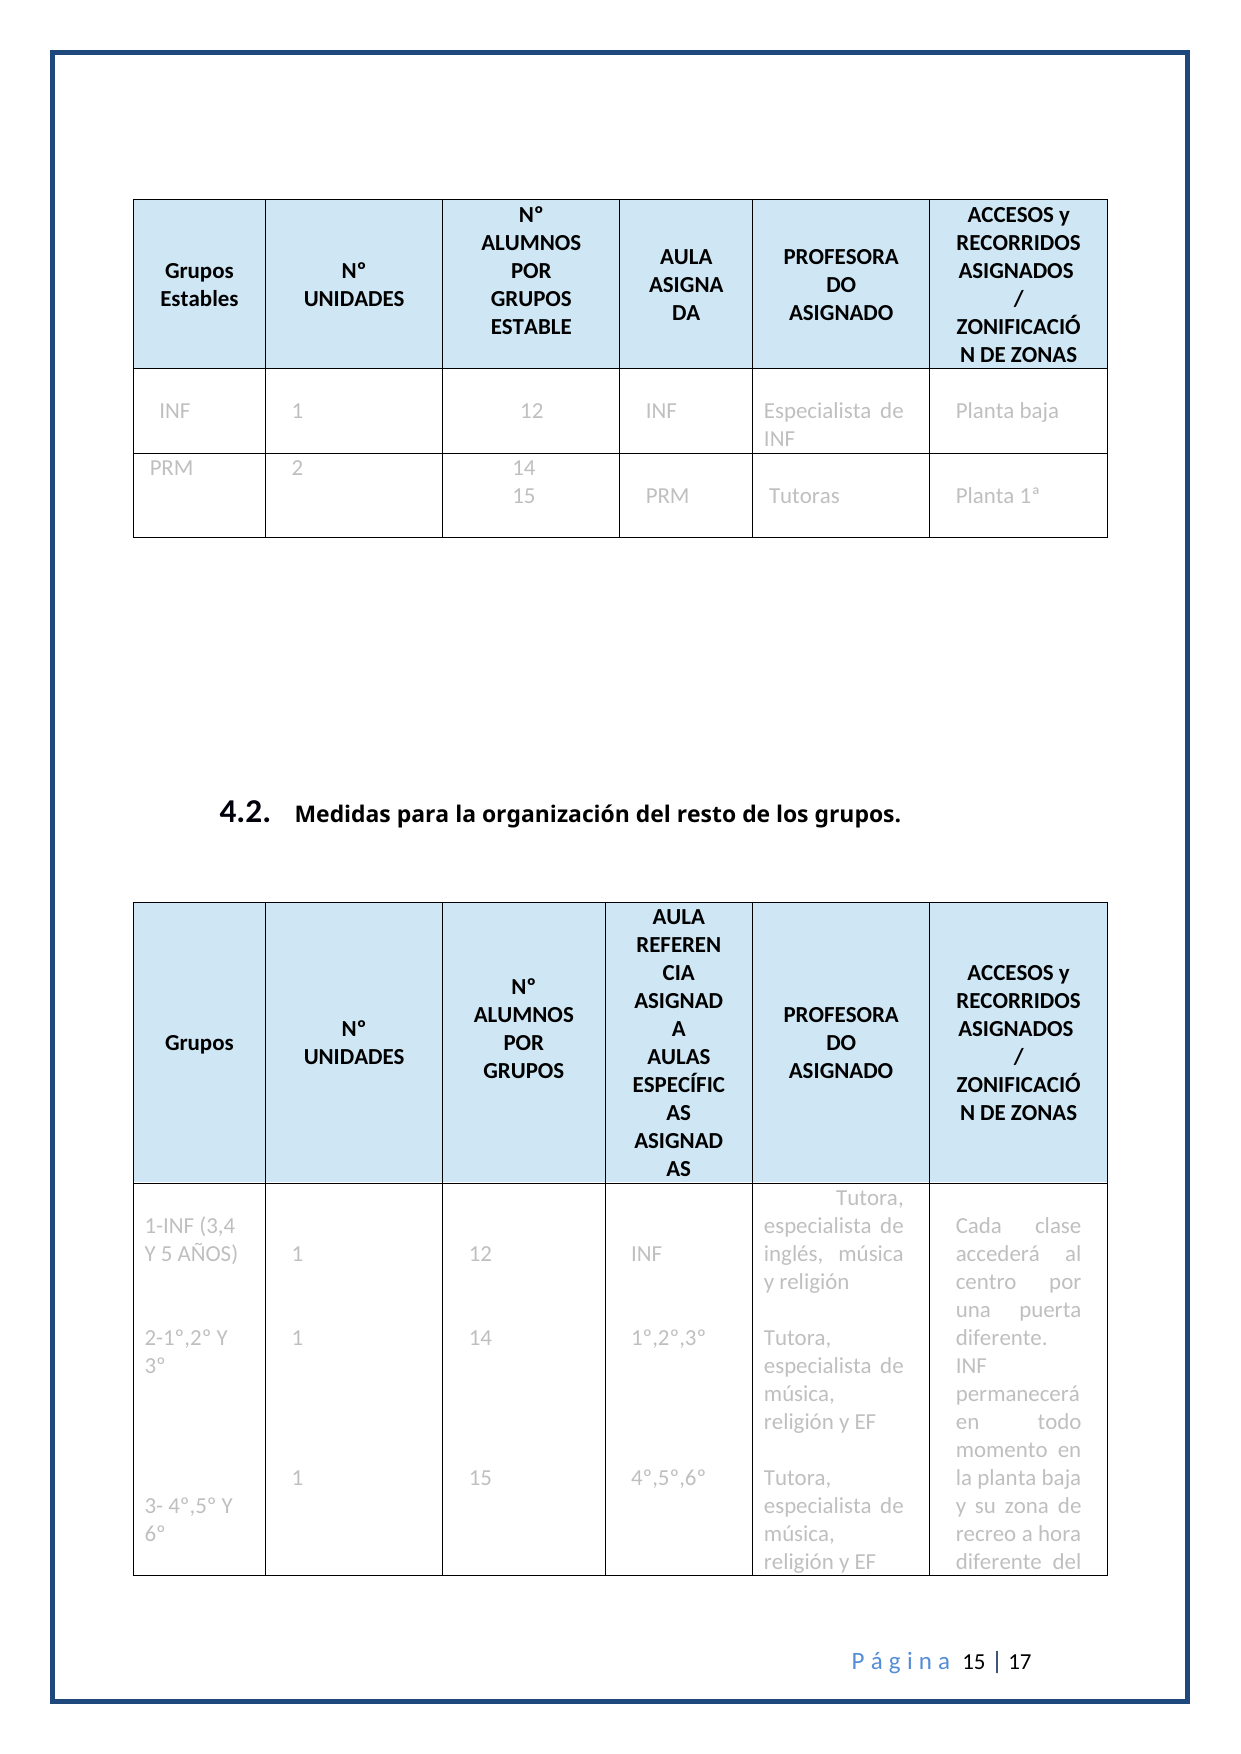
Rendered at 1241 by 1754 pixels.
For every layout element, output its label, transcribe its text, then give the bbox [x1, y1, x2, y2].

table_header AULA REFERENCIA ASIGNADA AULAS ESPECÍFICAS ASIGNADAS [606, 903, 752, 1182]
table_cell 2 [266, 454, 442, 537]
table_header AULA ASIGNADA [620, 200, 752, 368]
table_header Nº ALUMNOS POR GRUPOS [443, 903, 605, 1182]
table_cell 14 15 [443, 454, 619, 537]
table_header ACCESOS y RECORRIDOSASIGNADOS / ZONIFICACIÓN DE ZONAS [930, 903, 1107, 1182]
table_header ACCESOS y RECORRIDOSASIGNADOS / ZONIFICACIÓN DE ZONAS [930, 200, 1107, 368]
table_cell INF [620, 369, 752, 452]
table_header Grupos [134, 903, 265, 1182]
subtitle Medidas para la organización del resto de los grupos. [219, 790, 1058, 831]
table_header Grupos Estables [134, 200, 265, 368]
table_cell Tutoras [753, 454, 929, 537]
table_cell PRM [620, 454, 752, 537]
table_cell Tutora, especialista de inglés, música y religión Tutora, especialista de música, religión y EF Tutora, especialista de música, religión y EF [753, 1184, 929, 1575]
table_header PROFESORADO ASIGNADO [753, 200, 929, 368]
table_cell Cada clase accederá al centro por una puerta diferente. INF permanecerá en todo momento en la planta baja y su zona de recreo a hora diferente del [930, 1184, 1107, 1575]
table_header PROFESORADO ASIGNADO [753, 903, 929, 1182]
table_cell 12 [443, 369, 619, 452]
table_cell PRM [134, 454, 265, 537]
table_cell 1-INF (3,4 Y 5 AÑOS) 2-1º,2º Y 3º 3- 4º,5º Y 6º [134, 1184, 265, 1575]
table_header Nº UNIDADES [266, 200, 442, 368]
table_cell Planta 1ª [930, 454, 1107, 537]
table_cell Planta baja [930, 369, 1107, 452]
table_cell 12 14 15 [443, 1184, 605, 1575]
table_cell INF [134, 369, 265, 452]
table_cell 1 [266, 369, 442, 452]
table_cell Especialista de INF [753, 369, 929, 452]
table_header Nº ALUMNOS POR GRUPOS ESTABLE [443, 200, 619, 368]
table_cell 1 1 1 [266, 1184, 442, 1575]
table_header Nº UNIDADES [266, 903, 442, 1182]
table_cell INF 1º,2º,3º 4º,5º,6º [606, 1184, 752, 1575]
